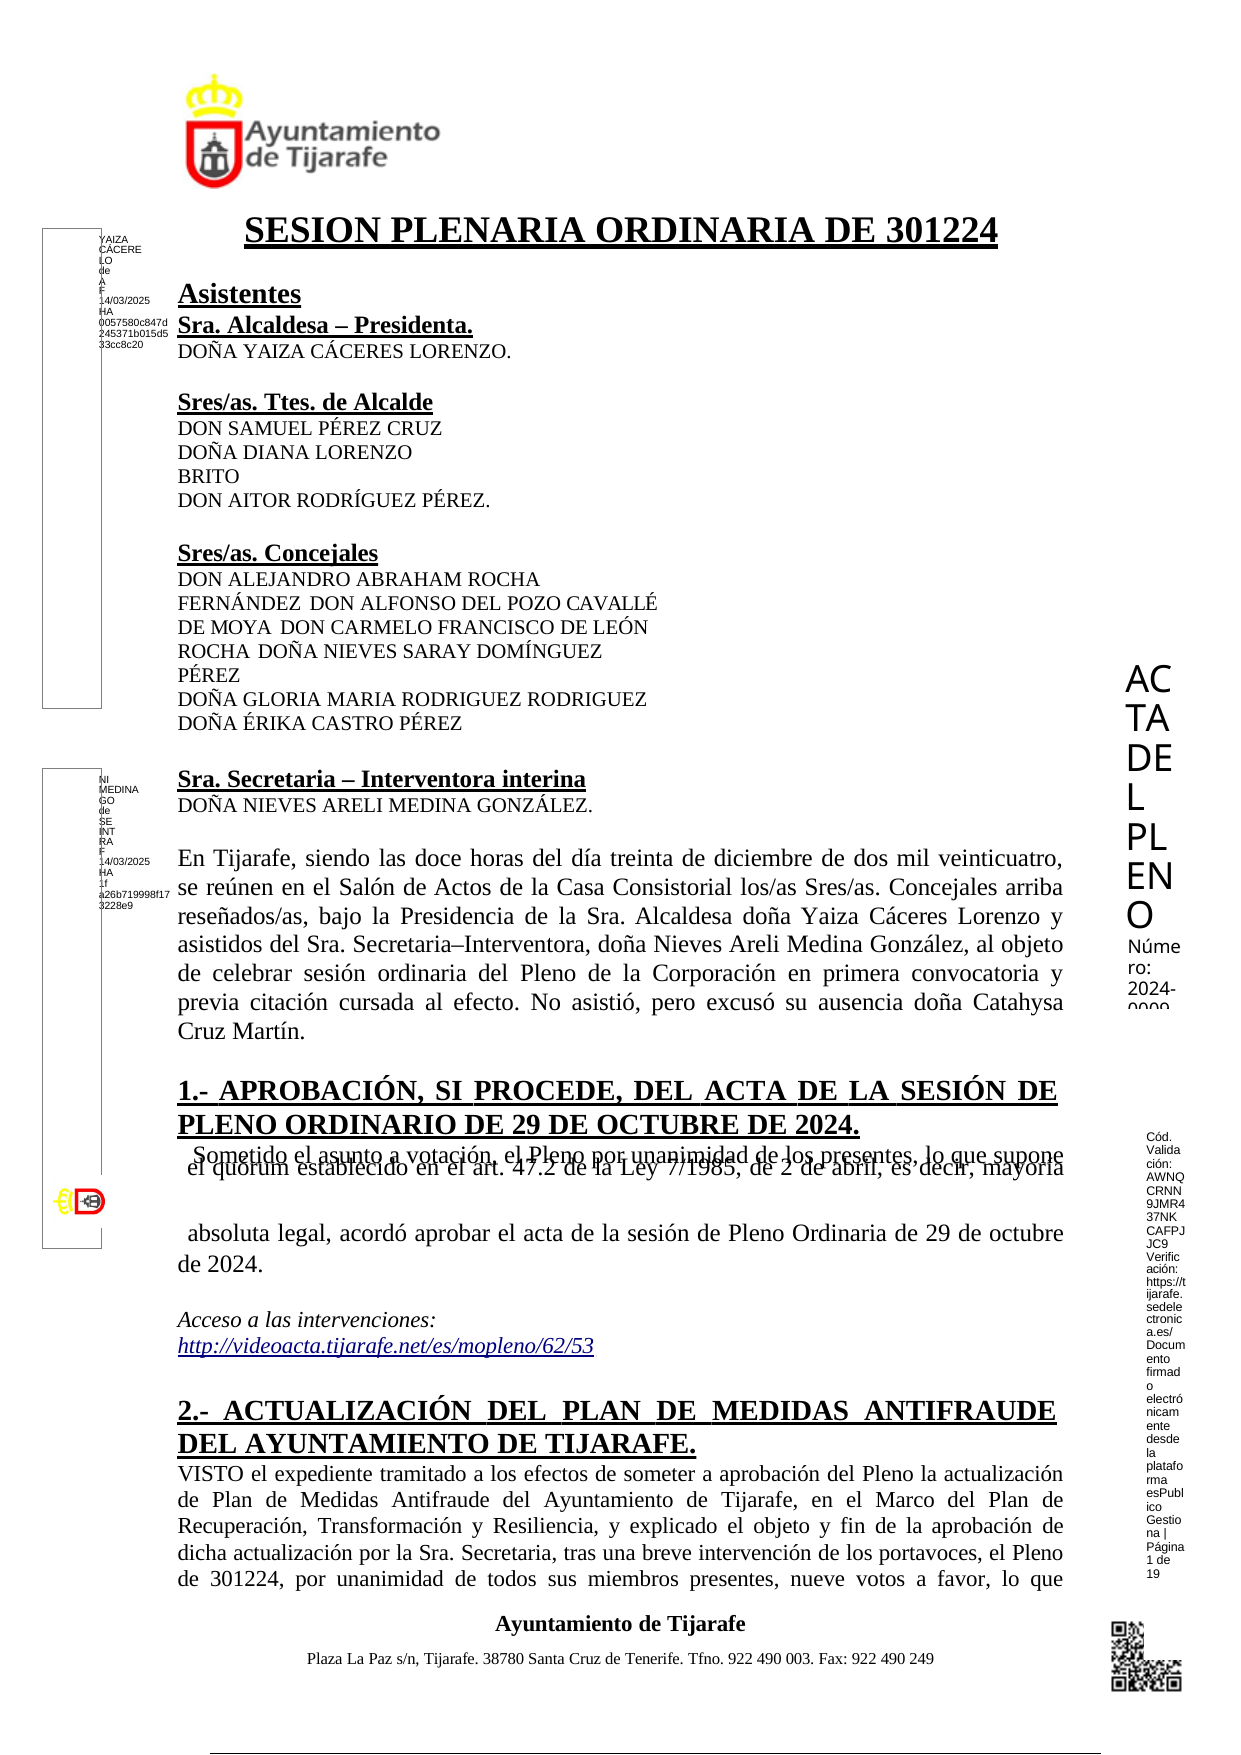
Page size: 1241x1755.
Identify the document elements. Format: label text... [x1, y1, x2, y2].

subtitle 1.- APROBACIÓN, SI PROCEDE, DEL ACTA DE LA SESIÓN DE PLENO ORDINARIO DE 29 DE OCTUBRE DE 2024. [177, 1073, 1186, 1660]
subtitle Asistentes [177, 277, 1241, 310]
subtitle Sra. Alcaldesa – Presidenta. [177, 310, 1241, 339]
subtitle Sra. Secretaria – Interventora interina [177, 764, 1123, 793]
text DON ALEJANDRO ABRAHAM ROCHA FERNÁNDEZ DON ALFONSO DEL POZO CAVALLÉ DE MOYA DON CARMELO FRANCISCO DE LEÓN ROCHA DOÑA NIEVES SARAY DOMÍNGUEZ PÉREZ [177, 567, 664, 687]
text 2.- ACTUALIZACIÓN DEL PLAN DE MEDIDAS ANTIFRAUDE DEL AYUNTAMIENTO DE TIJARAFE. [177, 1393, 1114, 1460]
text Acceso a las intervenciones: http://videoacta.tijarafe.net/es/mopleno/62/53 [177, 1306, 851, 1359]
text Número: 2024-0009 Fecha: 14/03/2025 [1127, 937, 1185, 1009]
text Cód. Validación: AWNQCRNN9JMR437NKCAFPJJC9 [1146, 1131, 1186, 1251]
text DOÑA GLORIA MARIA RODRIGUEZ RODRIGUEZ DOÑA ÉRIKA CASTRO PÉREZ [177, 687, 664, 735]
text VISTO el expediente tramitado a los efectos de someter a aprobación del Pleno la actualización de Plan de Medidas Antifraude del Ayuntamiento de Tijarafe, en el Marco del Plan de Recuperación, Transformación y Resiliencia, y explicado el objeto y fin de la aprobación de dicha actualización por la Sra. Secretaria, tras una breve intervención de los portavoces, el Pleno de 301224, por unanimidad de todos sus miembros presentes, nueve votos a favor, lo que [177, 1460, 1064, 1592]
text Documento firmado electrónicamente desde la plataforma esPublico Gestiona | Página 1 de 19 [1146, 1339, 1186, 1581]
text Verificación: https://tijarafe.sedelectronica.es/ [1146, 1251, 1186, 1339]
text [43, 229, 101, 708]
text [1185, 793, 1241, 817]
text ACTA DEL PLENO [1125, 661, 1185, 937]
text de 2024. [177, 1249, 1144, 1277]
text [1186, 1249, 1241, 1277]
text DOÑA YAIZA CÁCERES LORENZO. [177, 339, 1241, 363]
text Sres/as. Ttes. de Alcalde DON SAMUEL PÉREZ CRUZ DOÑA DIANA LORENZO BRITO [177, 387, 477, 488]
text DOÑA NIEVES ARELI MEDINA GONZÁLEZ. [177, 793, 1123, 817]
subtitle [43, 769, 101, 1248]
text DON AITOR RODRÍGUEZ PÉREZ. [177, 488, 1241, 512]
subtitle En Tijarafe, siendo las doce horas del día treinta de diciembre de dos mil veinticuatro, se reúnen en el Salón de Actos de la Casa Consistorial los/as Sres/as. Concejales arriba reseñados/as, bajo la Presidencia de la Sra. Alcaldesa doña Yaiza Cáceres Lorenzo y asistidos del Sra. Secretaria–Interventora, doña Nieves Areli Medina González, al objeto de celebrar sesión ordinaria del Pleno de la Corporación en primera convocatoria y previa citación cursada al efecto. No asistió, pero excusó su ausencia doña Catahysa Cruz Martín. [177, 843, 1064, 1044]
text SESION PLENARIA ORDINARIA DE 301224 [244, 207, 1241, 250]
subtitle Sres/as. Concejales [177, 538, 1241, 567]
subtitle [1185, 764, 1241, 793]
subtitle Sometido el asunto a votación, el Pleno por unanimidad de los presentes, lo que supone el quórum establecido en el art. 47.2 de la Ley 7/1985, de 2 de abril, es decir, mayoría absoluta legal, acordó aprobar el acta de la sesión de Pleno Ordinaria de 29 de octubre [102, 1147, 1064, 1247]
